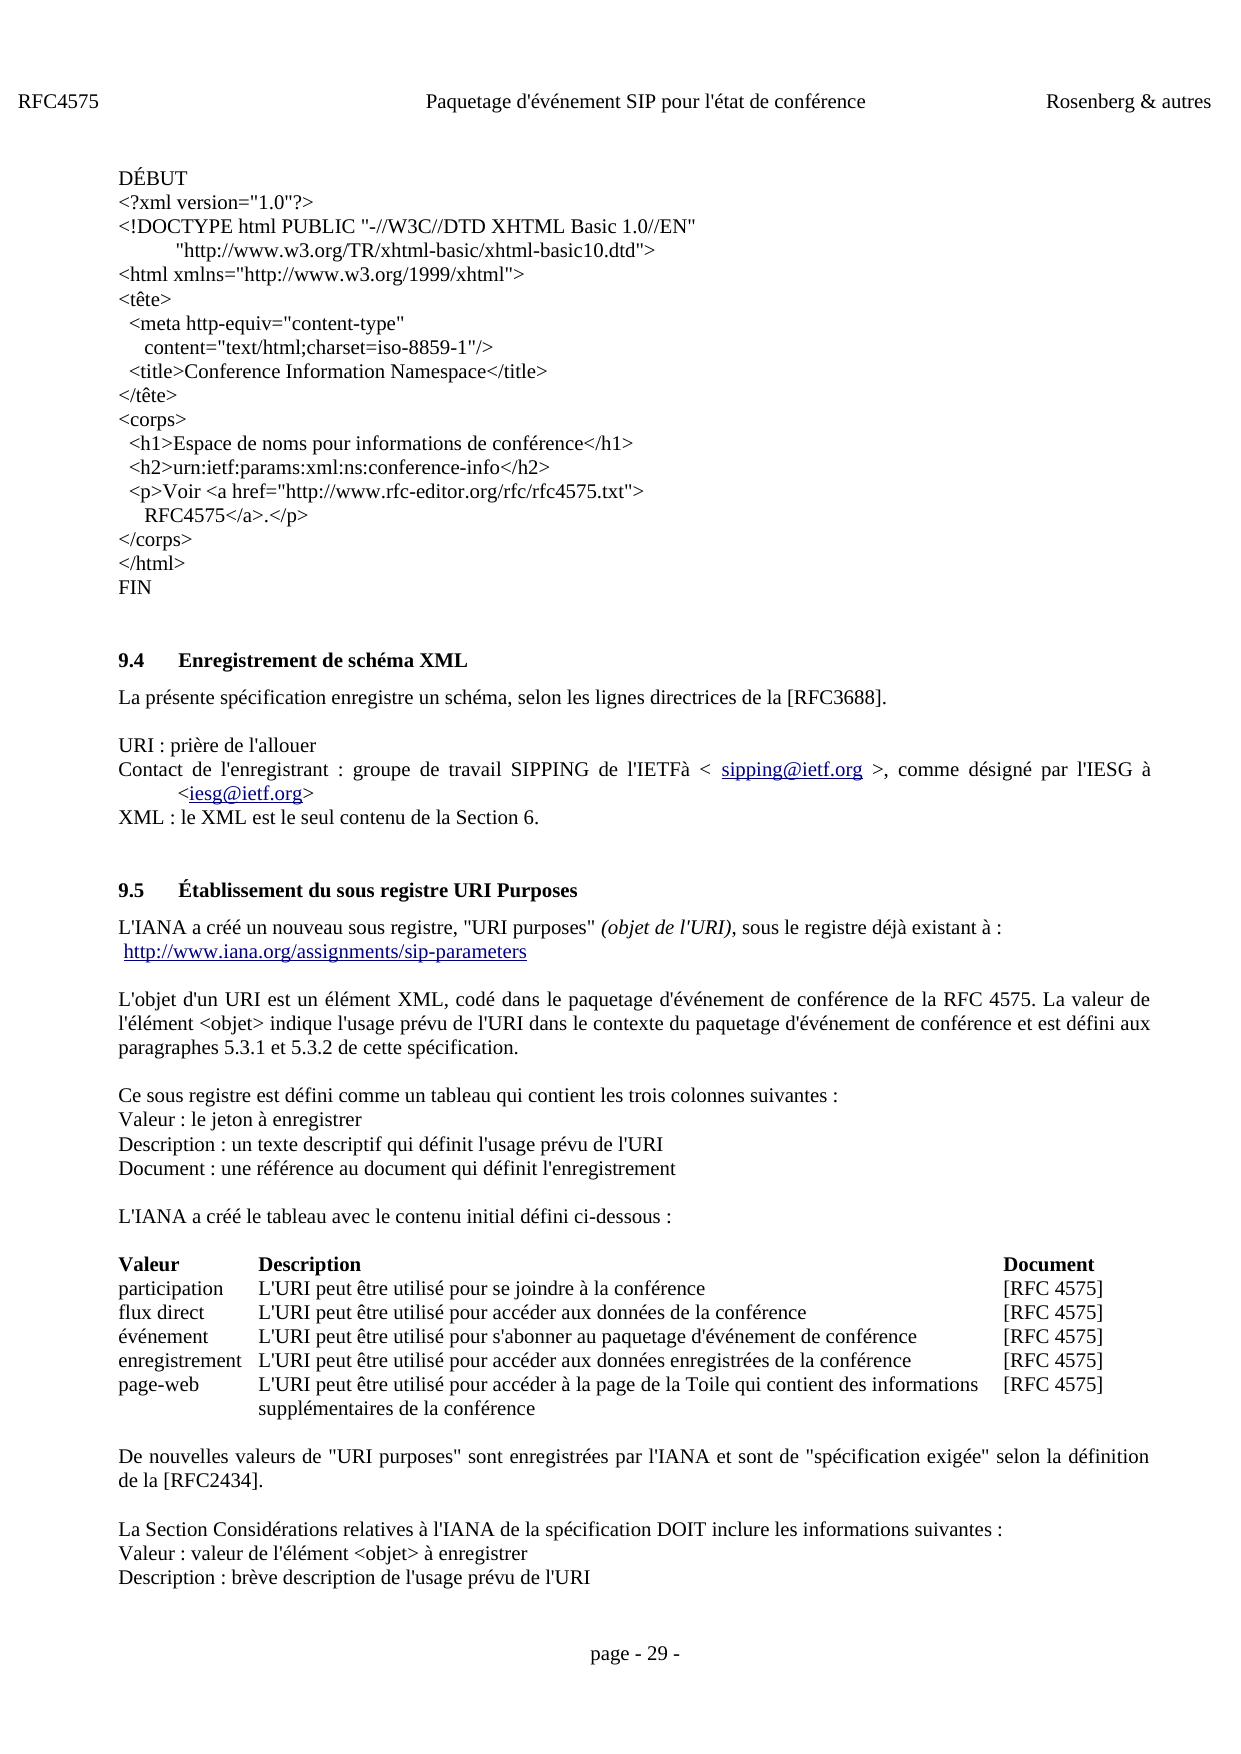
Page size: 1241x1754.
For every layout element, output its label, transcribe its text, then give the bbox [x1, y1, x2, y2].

text content="text/html;charset=iso-8859-1"/> [118, 334, 1152, 359]
table_cell L'URI peut être utilisé pour accéder aux données enregistrées de la conférence [258, 1348, 1003, 1372]
text "http://www.w3.org/TR/xhtml-basic/xhtml-basic10.dtd"> [118, 238, 1152, 262]
text </html> [118, 551, 1152, 575]
text <h2>urn:ietf:params:xml:ns:conference-info</h2> [118, 455, 1152, 479]
subtitle 9.5 Établissement du sous registre URI Purposes [118, 878, 1152, 902]
table_cell L'URI peut être utilisé pour accéder aux données de la conférence [258, 1300, 1003, 1324]
text L'IANA a créé le tableau avec le contenu initial défini ci-dessous : [118, 1204, 1152, 1228]
table_header Document [1003, 1252, 1152, 1276]
text <p>Voir <a href="http://www.rfc-editor.org/rfc/rfc4575.txt"> [118, 479, 1152, 503]
text RFC4575</a>.</p> [118, 503, 1152, 527]
text Contact de l'enregistrant : groupe de travail SIPPING de l'IETFà < sipping@ietf.org >, comme désigné par l'IESG à <iesg@ietf.org> [118, 757, 1152, 805]
table_cell L'URI peut être utilisé pour se joindre à la conférence [258, 1276, 1003, 1300]
text Valeur : valeur de l'élément <objet> à enregistrer [118, 1541, 1152, 1564]
table_header Valeur [118, 1252, 258, 1276]
text <tête> [118, 286, 1152, 311]
table_cell page-web [118, 1372, 258, 1420]
subtitle 9.4 Enregistrement de schéma XML [118, 648, 1152, 672]
table_cell L'URI peut être utilisé pour s'abonner au paquetage d'événement de conférence [258, 1324, 1003, 1348]
table_cell [RFC 4575] [1003, 1276, 1152, 1300]
text <h1>Espace de noms pour informations de conférence</h1> [118, 431, 1152, 455]
text </tête> [118, 383, 1152, 407]
text De nouvelles valeurs de "URI purposes" sont enregistrées par l'IANA et sont de "spécification exigée" selon la définition de la [RFC2434]. [118, 1444, 1152, 1492]
text <meta http-equiv="content-type" [118, 311, 1152, 334]
text Description : un texte descriptif qui définit l'usage prévu de l'URI [118, 1131, 1152, 1156]
text URI : prière de l'allouer [118, 733, 1152, 757]
text Ce sous registre est défini comme un tableau qui contient les trois colonnes suivantes : [118, 1083, 1152, 1107]
text <?xml version="1.0"?> [118, 190, 1152, 214]
text http://www.iana.org/assignments/sip-parameters [118, 939, 1152, 963]
table_cell participation [118, 1276, 258, 1300]
text <!DOCTYPE html PUBLIC "-//W3C//DTD XHTML Basic 1.0//EN" [118, 214, 1152, 238]
text L'objet d'un URI est un élément XML, codé dans le paquetage d'événement de conférence de la RFC 4575. La valeur de l'élément <objet> indique l'usage prévu de l'URI dans le contexte du paquetage d'événement de conférence et est défini aux paragraphes 5.3.1 et 5.3.2 de cette spécification. [118, 987, 1152, 1059]
text L'IANA a créé un nouveau sous registre, "URI purposes" (objet de l'URI), sous le registre déjà existant à : [118, 915, 1152, 939]
table_header Description [258, 1252, 1003, 1276]
text XML : le XML est le seul contenu de la Section 6. [118, 805, 1152, 829]
text FIN [118, 575, 1152, 599]
table_cell événement [118, 1324, 258, 1348]
text <corps> [118, 407, 1152, 431]
text Document : une référence au document qui définit l'enregistrement [118, 1156, 1152, 1179]
table_cell [RFC 4575] [1003, 1300, 1152, 1324]
text <title>Conference Information Namespace</title> [118, 359, 1152, 383]
text La présente spécification enregistre un schéma, selon les lignes directrices de la [RFC3688]. [118, 685, 1152, 709]
table_cell [RFC 4575] [1003, 1324, 1152, 1348]
text </corps> [118, 527, 1152, 551]
text DÉBUT [118, 166, 1152, 190]
text Valeur : le jeton à enregistrer [118, 1107, 1152, 1131]
table_cell [RFC 4575] [1003, 1348, 1152, 1372]
text <html xmlns="http://www.w3.org/1999/xhtml"> [118, 262, 1152, 286]
text Description : brève description de l'usage prévu de l'URI [118, 1564, 1152, 1589]
text La Section Considérations relatives à l'IANA de la spécification DOIT inclure les informations suivantes : [118, 1516, 1152, 1541]
table_cell L'URI peut être utilisé pour accéder à la page de la Toile qui contient des informations supplémentaires de la conférence [258, 1372, 1003, 1420]
table_cell enregistrement [118, 1348, 258, 1372]
table_cell flux direct [118, 1300, 258, 1324]
table_cell [RFC 4575] [1003, 1372, 1152, 1420]
